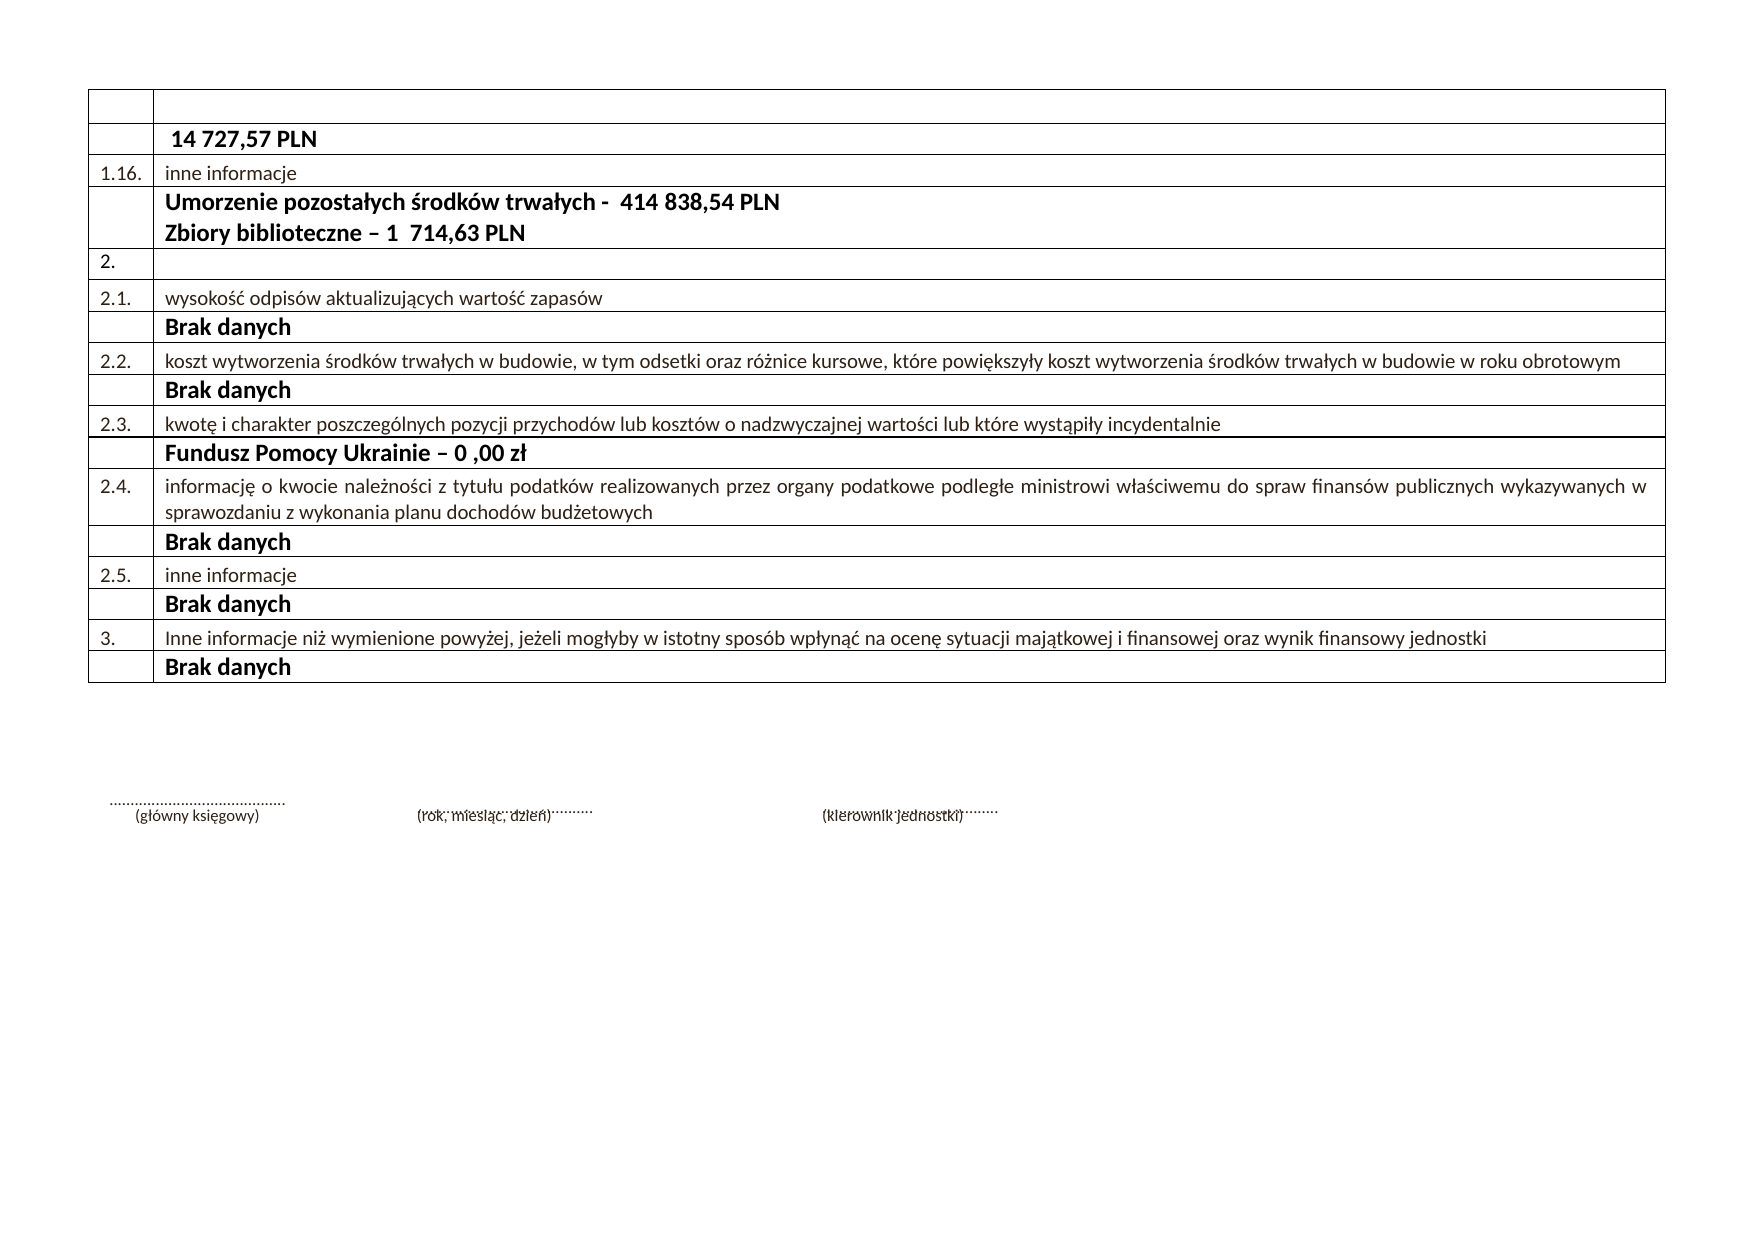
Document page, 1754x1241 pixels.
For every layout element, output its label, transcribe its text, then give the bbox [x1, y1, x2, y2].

table_cell inne informacje [154, 557, 1665, 587]
table_cell 14 727,57 PLN [154, 124, 1665, 154]
table_header .......................................... [417, 777, 822, 806]
table_cell [89, 375, 153, 405]
table_cell [154, 249, 1665, 279]
table_cell [89, 651, 153, 682]
table_cell (kierownik jednostki) [822, 806, 1120, 836]
table_cell 2. [89, 249, 153, 279]
table_cell Brak danych [154, 589, 1665, 619]
table_cell informację o kwocie należności z tytułu podatków realizowanych przez organy podatkowe podległe ministrowi właściwemu do spraw finansów publicznych wykazywanych w sprawozdaniu z wykonania planu dochodów budżetowych [154, 469, 1665, 524]
table_cell 2.3. [89, 406, 153, 436]
table_cell Inne informacje niż wymienione powyżej, jeżeli mogłyby w istotny sposób wpłynąć na ocenę sytuacji majątkowej i finansowej oraz wynik finansowy jednostki [154, 620, 1665, 650]
table_header .......................................... [105, 777, 417, 806]
table_cell Fundusz Pomocy Ukrainie – 0 ,00 zł [154, 438, 1665, 468]
table_cell koszt wytworzenia środków trwałych w budowie, w tym odsetki oraz różnice kursowe, które powiększyły koszt wytworzenia środków trwałych w budowie w roku obrotowym [154, 343, 1665, 373]
table_cell wysokość odpisów aktualizujących wartość zapasów [154, 280, 1665, 311]
table_cell 3. [89, 620, 153, 650]
table_cell [154, 90, 1665, 123]
table_cell 2.5. [89, 557, 153, 587]
table_cell [89, 124, 153, 154]
table_cell 2.2. [89, 343, 153, 373]
table_cell 1.16. [89, 155, 153, 186]
table_cell [89, 187, 153, 248]
table_cell kwotę i charakter poszczególnych pozycji przychodów lub kosztów o nadzwyczajnej wartości lub które wystąpiły incydentalnie [154, 406, 1665, 436]
table_cell 2.4. [89, 469, 153, 524]
table_cell [89, 589, 153, 619]
table_cell 2.1. [89, 280, 153, 311]
table_cell inne informacje [154, 155, 1665, 186]
table_cell [89, 526, 153, 556]
table_header .......................................... [822, 777, 1120, 806]
table_cell Brak danych [154, 312, 1665, 342]
table_cell Brak danych [154, 651, 1665, 682]
table_cell Umorzenie pozostałych środków trwałych - 414 838,54 PLN Zbiory biblioteczne – 1 714,63 PLN [154, 187, 1665, 248]
table_cell [89, 438, 153, 468]
table_cell (rok, miesiąc, dzień) [417, 806, 822, 836]
table_cell [89, 312, 153, 342]
table_cell Brak danych [154, 526, 1665, 556]
table_cell Brak danych [154, 375, 1665, 405]
table_cell (główny księgowy) [105, 806, 417, 836]
table_cell [89, 90, 153, 123]
